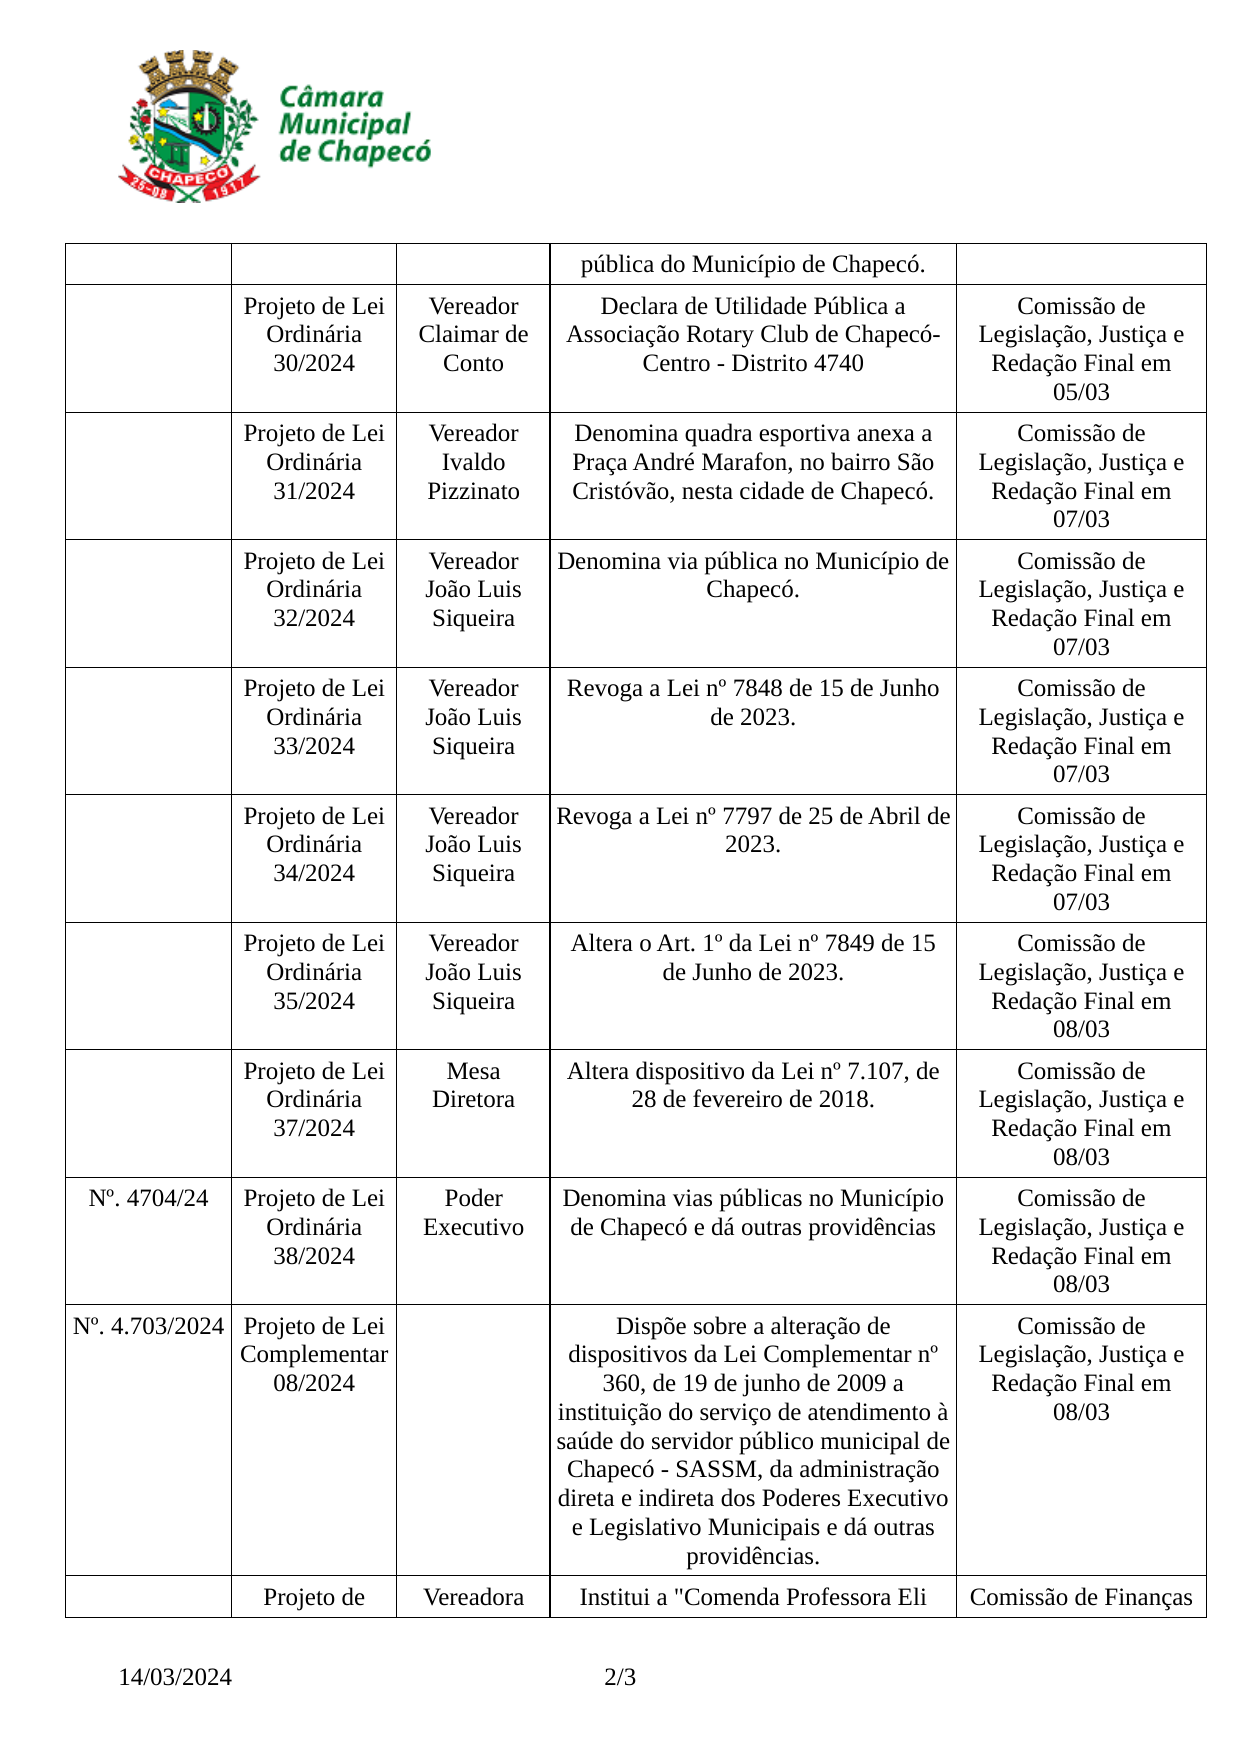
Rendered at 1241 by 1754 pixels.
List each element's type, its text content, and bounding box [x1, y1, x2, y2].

table_cell Vereador Ivaldo Pizzinato [397, 413, 549, 539]
table_cell [397, 1305, 549, 1575]
table_cell Vereador João Luis Siqueira [397, 668, 549, 794]
table_cell Comissão de Legislação, Justiça e Redação Final em 07/03 [957, 668, 1206, 794]
table_cell Comissão de Legislação, Justiça e Redação Final em 08/03 [957, 1178, 1206, 1304]
table_cell Institui a "Comenda Professora Eli [551, 1576, 956, 1617]
table_cell Comissão de Legislação, Justiça e Redação Final em 08/03 [957, 923, 1206, 1049]
table_cell Vereador João Luis Siqueira [397, 923, 549, 1049]
table_cell Revoga a Lei nº 7797 de 25 de Abril de 2023. [551, 795, 956, 922]
table_cell Projeto de Lei Complementar 08/2024 [232, 1305, 396, 1575]
table_cell Denomina quadra esportiva anexa a Praça André Marafon, no bairro São Cristóvão, nesta cidade de Chapecó. [551, 413, 956, 539]
table_cell Denomina vias públicas no Município de Chapecó e dá outras providências [551, 1178, 956, 1304]
table_cell Altera dispositivo da Lei nº 7.107, de 28 de fevereiro de 2018. [551, 1050, 956, 1177]
table_cell Vereador João Luis Siqueira [397, 540, 549, 667]
table_cell Nº. 4.703/2024 [66, 1305, 231, 1575]
table_cell [66, 285, 231, 412]
table_cell Projeto de Lei Ordinária 37/2024 [232, 1050, 396, 1177]
table_cell Comissão de Legislação, Justiça e Redação Final em 07/03 [957, 413, 1206, 539]
table_cell [66, 668, 231, 794]
table_cell Comissão de Legislação, Justiça e Redação Final em 07/03 [957, 795, 1206, 922]
table_cell [66, 795, 231, 922]
table_cell Projeto de Lei Ordinária 30/2024 [232, 285, 396, 412]
table_cell Declara de Utilidade Pública a Associação Rotary Club de Chapecó-Centro - Distrito 4740 [551, 285, 956, 412]
table_cell Comissão de Legislação, Justiça e Redação Final em 05/03 [957, 285, 1206, 412]
table_cell Projeto de Lei Ordinária 33/2024 [232, 668, 396, 794]
table_cell pública do Município de Chapecó. [551, 244, 956, 284]
table_cell [66, 923, 231, 1049]
table_cell Vereador Claimar de Conto [397, 285, 549, 412]
table_cell Dispõe sobre a alteração de dispositivos da Lei Complementar nº 360, de 19 de junho de 2009 a instituição do serviço de atendimento à saúde do servidor público municipal de Chapecó - SASSM, da administração direta e indireta dos Poderes Executivo e Legislativo Municipais e dá outras providências. [551, 1305, 956, 1575]
table_cell [66, 244, 231, 284]
table_cell Vereadora [397, 1576, 549, 1617]
table_cell Projeto de Lei Ordinária 31/2024 [232, 413, 396, 539]
table_cell Poder Executivo [397, 1178, 549, 1304]
table_cell Comissão de Finanças [957, 1576, 1206, 1617]
picture [118, 50, 431, 203]
table_cell Comissão de Legislação, Justiça e Redação Final em 07/03 [957, 540, 1206, 667]
table_cell Comissão de Legislação, Justiça e Redação Final em 08/03 [957, 1305, 1206, 1575]
table_cell [397, 244, 549, 284]
table_cell [66, 540, 231, 667]
table_cell Vereador João Luis Siqueira [397, 795, 549, 922]
table_cell Projeto de Lei Ordinária 35/2024 [232, 923, 396, 1049]
table_cell Denomina via pública no Município de Chapecó. [551, 540, 956, 667]
table_cell Altera o Art. 1º da Lei nº 7849 de 15 de Junho de 2023. [551, 923, 956, 1049]
table_cell [66, 1050, 231, 1177]
table_cell Projeto de [232, 1576, 396, 1617]
table_cell [957, 244, 1206, 284]
table_cell [66, 1576, 231, 1617]
table_cell Nº. 4704/24 [66, 1178, 231, 1304]
table_cell Projeto de Lei Ordinária 32/2024 [232, 540, 396, 667]
table_cell Revoga a Lei nº 7848 de 15 de Junho de 2023. [551, 668, 956, 794]
table_cell Mesa Diretora [397, 1050, 549, 1177]
table_cell [66, 413, 231, 539]
table_cell Comissão de Legislação, Justiça e Redação Final em 08/03 [957, 1050, 1206, 1177]
table_cell [232, 244, 396, 284]
table_cell Projeto de Lei Ordinária 38/2024 [232, 1178, 396, 1304]
table_cell Projeto de Lei Ordinária 34/2024 [232, 795, 396, 922]
